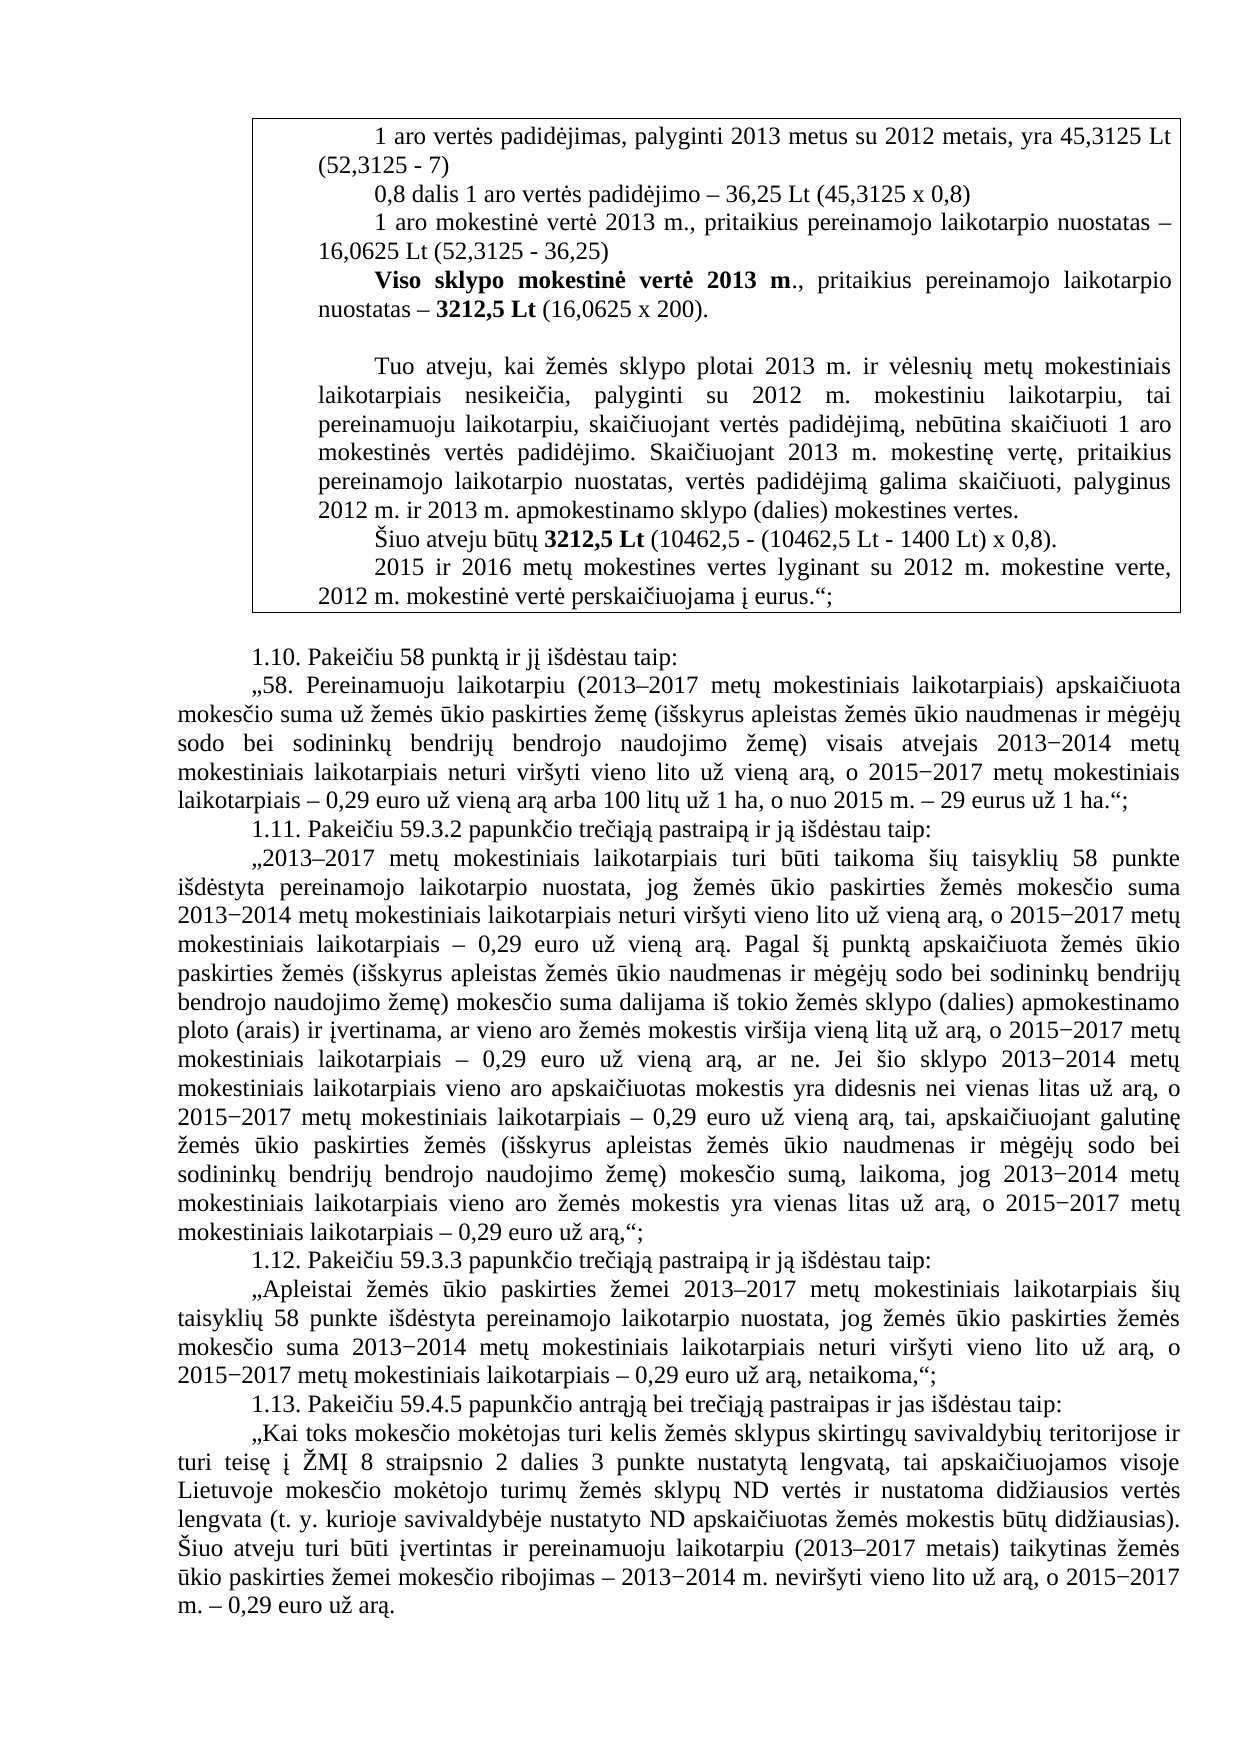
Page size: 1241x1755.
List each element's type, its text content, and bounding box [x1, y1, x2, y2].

text 1.13. Pakeičiu 59.4.5 papunkčio antrąją bei trečiąją pastraipas ir jas išdėstau taip: [177, 1389, 1181, 1418]
text 2015 ir 2016 metų mokestines vertes lyginant su 2012 m. mokestine verte, 2012 m. mokestinė vertė perskaičiuojama į eurus.“; [253, 549, 1180, 612]
text 1.10. Pakeičiu 58 punktą ir jį išdėstau taip: [177, 642, 1181, 671]
text 1 aro mokestinė vertė 2013 m., pritaikius pereinamojo laikotarpio nuostatas – 16,0625 Lt (52,3125 - 36,25) [253, 204, 1180, 262]
text 0,8 dalis 1 aro vertės padidėjimo – 36,25 Lt (45,3125 x 0,8) [253, 176, 1180, 204]
text 1.12. Pakeičiu 59.3.3 papunkčio trečiąją pastraipą ir ją išdėstau taip: [177, 1246, 1181, 1274]
text Tuo atveju, kai žemės sklypo plotai 2013 m. ir vėlesnių metų mokestiniais laikotarpiais nesikeičia, palyginti su 2012 m. mokestiniu laikotarpiu, tai pereinamuoju laikotarpiu, skaičiuojant vertės padidėjimą, nebūtina skaičiuoti 1 aro mokestinės vertės padidėjimo. Skaičiuojant 2013 m. mokestinę vertę, pritaikius pereinamojo laikotarpio nuostatas, vertės padidėjimą galima skaičiuoti, palyginus 2012 m. ir 2013 m. apmokestinamo sklypo (dalies) mokestines vertes. [253, 348, 1180, 521]
text „2013–2017 metų mokestiniais laikotarpiais turi būti taikoma šių taisyklių 58 punkte išdėstyta pereinamojo laikotarpio nuostata, jog žemės ūkio paskirties žemės mokesčio suma 2013−2014 metų mokestiniais laikotarpiais neturi viršyti vieno lito už vieną arą, o 2015−2017 metų mokestiniais laikotarpiais – 0,29 euro už vieną arą. Pagal šį punktą apskaičiuota žemės ūkio paskirties žemės (išskyrus apleistas žemės ūkio naudmenas ir mėgėjų sodo bei sodininkų bendrijų bendrojo naudojimo žemę) mokesčio suma dalijama iš tokio žemės sklypo (dalies) apmokestinamo ploto (arais) ir įvertinama, ar vieno aro žemės mokestis viršija vieną litą už arą, o 2015−2017 metų mokestiniais laikotarpiais – 0,29 euro už vieną arą, ar ne. Jei šio sklypo 2013−2014 metų mokestiniais laikotarpiais vieno aro apskaičiuotas mokestis yra didesnis nei vienas litas už arą, o 2015−2017 metų mokestiniais laikotarpiais – 0,29 euro už vieną arą, tai, apskaičiuojant galutinę žemės ūkio paskirties žemės (išskyrus apleistas žemės ūkio naudmenas ir mėgėjų sodo bei sodininkų bendrijų bendrojo naudojimo žemę) mokesčio sumą, laikoma, jog 2013−2014 metų mokestiniais laikotarpiais vieno aro žemės mokestis yra vienas litas už arą, o 2015−2017 metų mokestiniais laikotarpiais – 0,29 euro už arą,“; [177, 843, 1181, 1246]
text „Apleistai žemės ūkio paskirties žemei 2013–2017 metų mokestiniais laikotarpiais šių taisyklių 58 punkte išdėstyta pereinamojo laikotarpio nuostata, jog žemės ūkio paskirties žemės mokesčio suma 2013−2014 metų mokestiniais laikotarpiais neturi viršyti vieno lito už arą, o 2015−2017 metų mokestiniais laikotarpiais – 0,29 euro už arą, netaikoma,“; [177, 1274, 1181, 1389]
text Viso sklypo mokestinė vertė 2013 m., pritaikius pereinamojo laikotarpio nuostatas – 3212,5 Lt (16,0625 x 200). [253, 262, 1180, 322]
text „Kai toks mokesčio mokėtojas turi kelis žemės sklypus skirtingų savivaldybių teritorijose ir turi teisę į ŽMĮ 8 straipsnio 2 dalies 3 punkte nustatytą lengvatą, tai apskaičiuojamos visoje Lietuvoje mokesčio mokėtojo turimų žemės sklypų ND vertės ir nustatoma didžiausios vertės lengvata (t. y. kurioje savivaldybėje nustatyto ND apskaičiuotas žemės mokestis būtų didžiausias). Šiuo atveju turi būti įvertintas ir pereinamuoju laikotarpiu (2013–2017 metais) taikytinas žemės ūkio paskirties žemei mokesčio ribojimas – 2013−2014 m. neviršyti vieno lito už arą, o 2015−2017 m. – 0,29 euro už arą. [177, 1418, 1181, 1619]
text „58. Pereinamuoju laikotarpiu (2013–2017 metų mokestiniais laikotarpiais) apskaičiuota mokesčio suma už žemės ūkio paskirties žemę (išskyrus apleistas žemės ūkio naudmenas ir mėgėjų sodo bei sodininkų bendrijų bendrojo naudojimo žemę) visais atvejais 2013−2014 metų mokestiniais laikotarpiais neturi viršyti vieno lito už vieną arą, o 2015−2017 metų mokestiniais laikotarpiais – 0,29 euro už vieną arą arba 100 litų už 1 ha, o nuo 2015 m. – 29 eurus už 1 ha.“; [177, 671, 1181, 814]
text Šiuo atveju būtų 3212,5 Lt (10462,5 - (10462,5 Lt - 1400 Lt) x 0,8). [253, 521, 1180, 549]
text 1 aro vertės padidėjimas, palyginti 2013 metus su 2012 metais, yra 45,3125 Lt (52,3125 - 7) [253, 119, 1180, 176]
text 1.11. Pakeičiu 59.3.2 papunkčio trečiąją pastraipą ir ją išdėstau taip: [177, 814, 1181, 843]
